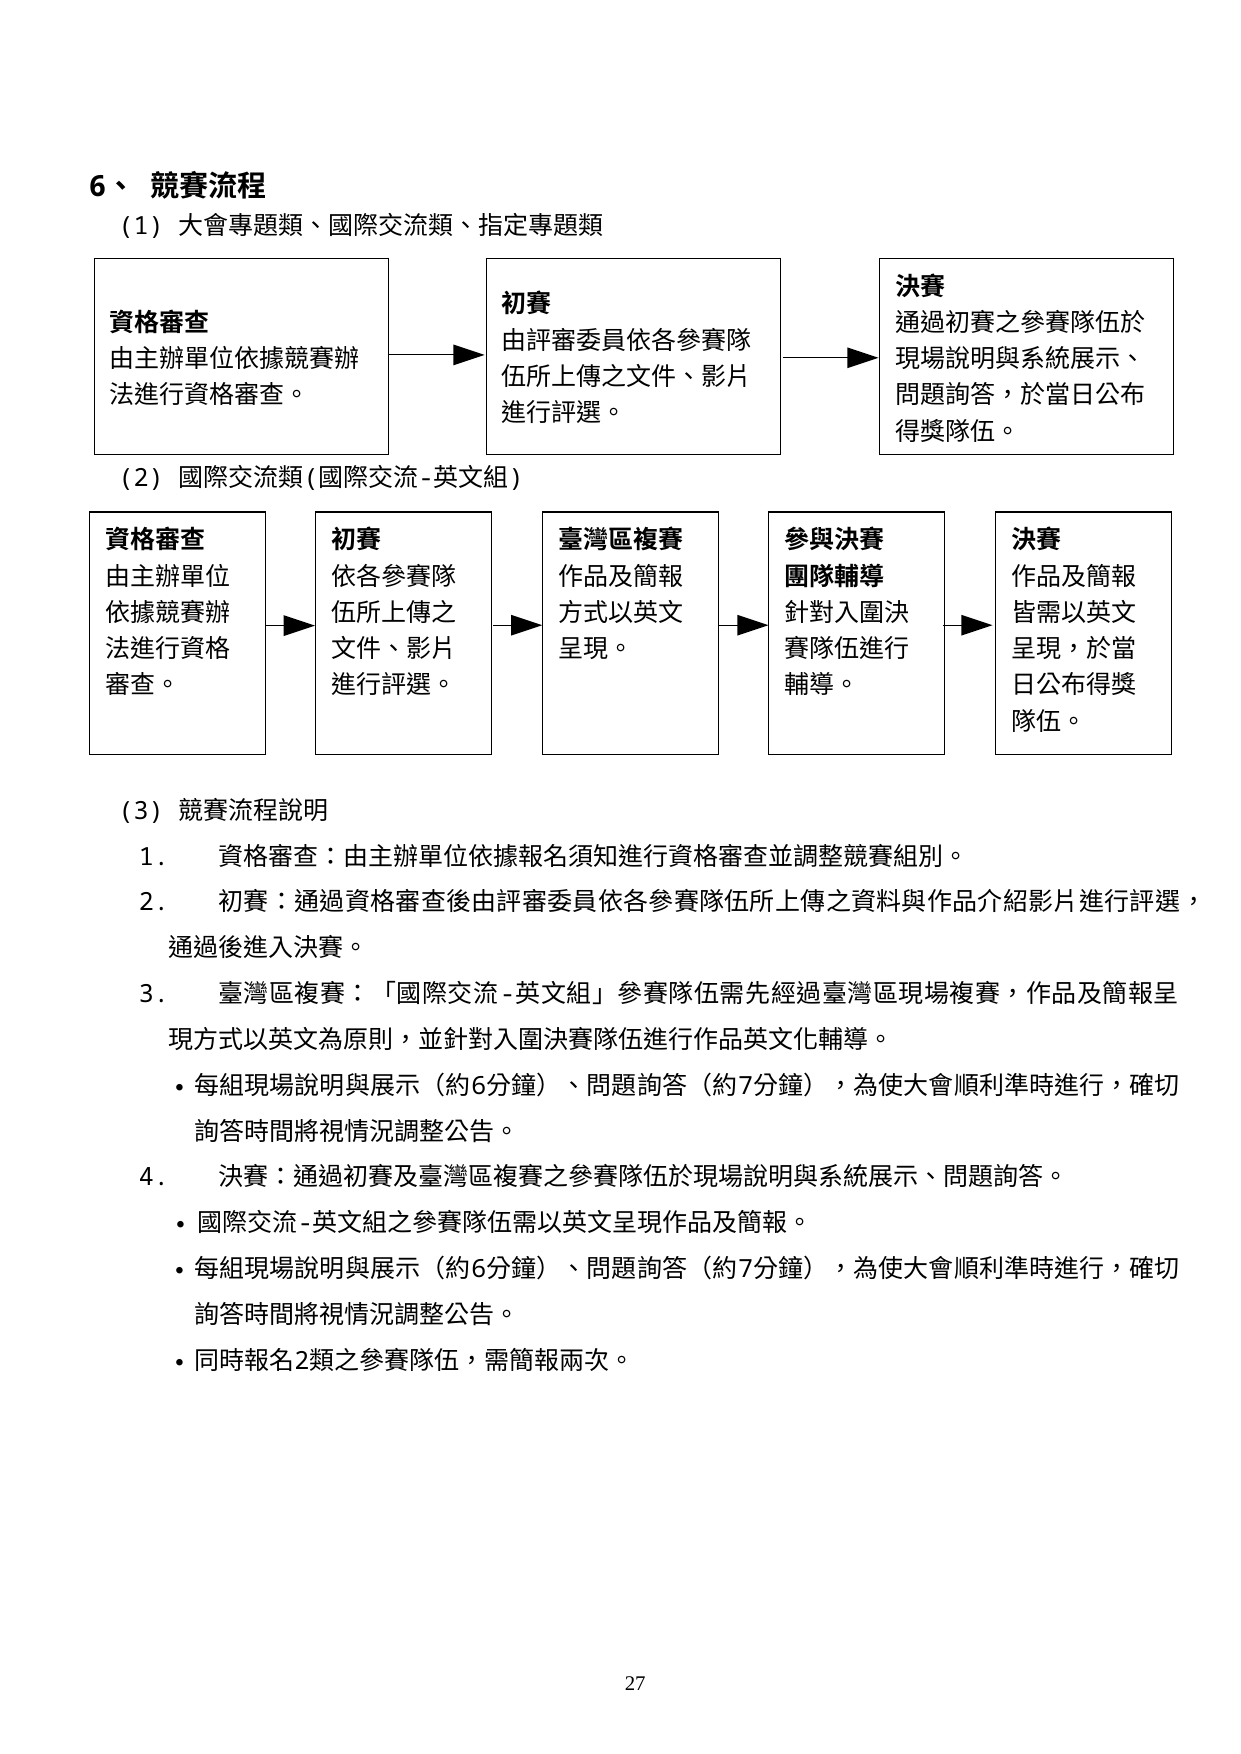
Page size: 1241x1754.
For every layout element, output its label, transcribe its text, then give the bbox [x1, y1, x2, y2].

list 每組現場說明與展示（約6分鐘）、問題詢答（約7分鐘），為使大會順利準時進行，確切詢答時間將視情況調整公告。 [175, 1239, 1181, 1331]
text 針對入圍決賽隊伍進行輔導。 [784, 592, 929, 701]
list 國際交流-英文組之參賽隊伍需以英文呈現作品及簡報。 [176, 1193, 1181, 1239]
text 決賽 [1011, 520, 1156, 556]
text 依各參賽隊伍所上傳之文件、影片進行評選。 [331, 556, 476, 701]
list 初賽：通過資格審查後由評審委員依各參賽隊伍所上傳之資料與作品介紹影片進行評選，通過後進入決賽。 [139, 872, 1181, 964]
list 資格審查：由主辦單位依據報名須知進行資格審查並調整競賽組別。 [139, 826, 1181, 872]
list 臺灣區複賽：「國際交流-英文組」參賽隊伍需先經過臺灣區現場複賽，作品及簡報呈現方式以英文為原則，並針對入圍決賽隊伍進行作品英文化輔導。 [139, 964, 1181, 1056]
text 初賽 [331, 520, 476, 556]
text 參與決賽 團隊輔導 [784, 520, 929, 592]
text 通過初賽之參賽隊伍於現場說明與系統展示、問題詢答，於當日公布得獎隊伍。 [895, 302, 1158, 447]
text 決賽 [895, 266, 1158, 302]
list 國際交流類(國際交流-英文組) [118, 458, 1181, 494]
text 臺灣區複賽 [558, 520, 703, 556]
text 由評審委員依各參賽隊伍所上傳之文件、影片進行評選。 [502, 320, 765, 429]
text 作品及簡報皆需以英文呈現，於當日公布得獎隊伍。 [1011, 556, 1156, 737]
text 由主辦單位依據競賽辦法進行資格審查。 [105, 556, 250, 701]
text 初賽 [502, 284, 765, 320]
list 大會專題類、國際交流類、指定專題類 [118, 205, 1181, 242]
list 決賽：通過初賽及臺灣區複賽之參賽隊伍於現場說明與系統展示、問題詢答。 [139, 1147, 1181, 1193]
list 競賽流程 [89, 163, 1181, 205]
text 由主辦單位依據競賽辦法進行資格審查。 [109, 338, 373, 411]
text 作品及簡報方式以英文呈現。 [558, 556, 703, 665]
list 同時報名2類之參賽隊伍，需簡報兩次。 [175, 1331, 1181, 1376]
list 競賽流程說明 [118, 790, 1181, 826]
text 資格審查 [109, 302, 373, 338]
text 資格審查 [105, 520, 250, 556]
list 每組現場說明與展示（約6分鐘）、問題詢答（約7分鐘），為使大會順利準時進行，確切詢答時間將視情況調整公告。 [175, 1056, 1181, 1147]
